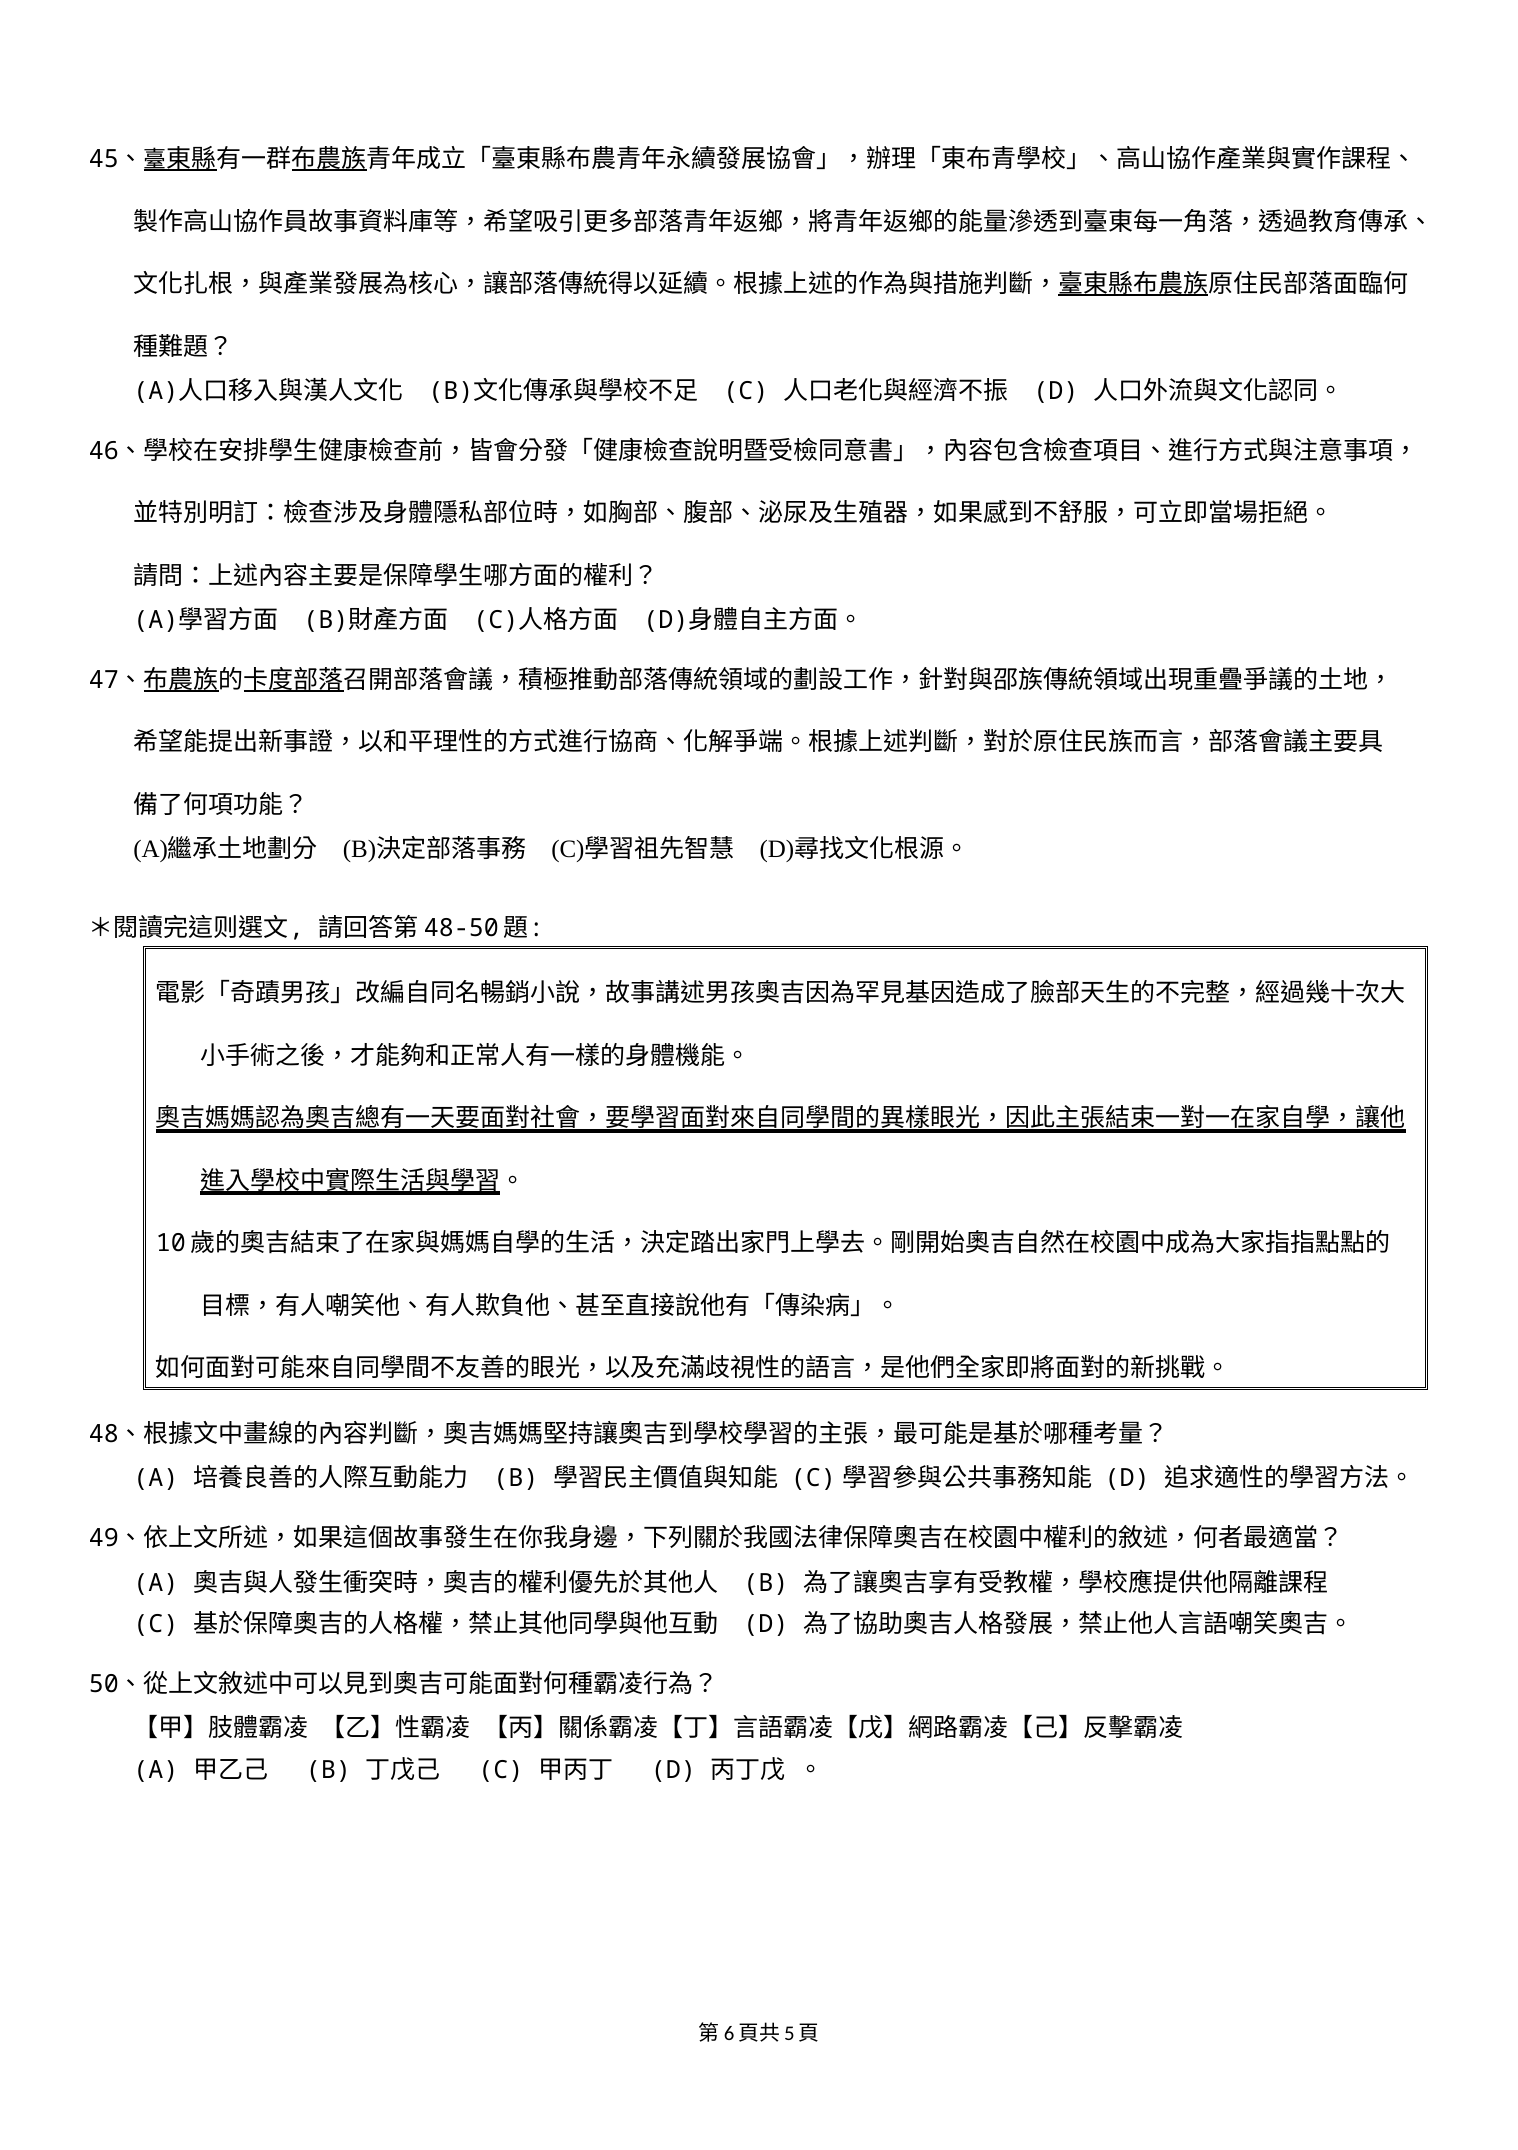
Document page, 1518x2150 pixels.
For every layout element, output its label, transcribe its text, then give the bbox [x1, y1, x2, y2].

text 請問：上述內容主要是保障學生哪方面的權利？ [133, 532, 1403, 594]
text (A) 甲乙己 (B) 丁戊己 (C) 甲丙丁 (D) 丙丁戊 。 [133, 1744, 1429, 1786]
text (A)學習方面 (B)財產方面 (C)人格方面 (D)身體自主方面。 [133, 594, 1429, 636]
text (A)繼承土地劃分 (B)決定部落事務 (C)學習祖先智慧 (D)尋找文化根源。 [133, 823, 1429, 865]
table_header 電影「奇蹟男孩」改編自同名暢銷小說，故事講述男孩奧吉因為罕見基因造成了臉部天生的不完整，經過幾十次大小手術之後，才能夠和正常人有一樣的身體機能。 奧吉媽媽認為奧吉總有一天要面對社會，要學習面對來自同學間的異樣眼光，因此主張結束一對一在家自學，讓他進入學校中實際生活與學習。 10歲的奧吉結束了在家與媽媽自學的生活，決定踏出家門上學去。剛開始奧吉自然在校園中成為大家指指點點的目標，有人嘲笑他、有人欺負他、甚至直接說他有「傳染病」。 如何面對可能來自同學間不友善的眼光，以及充滿歧視性的語言，是他們全家即將面對的新挑戰。 [146, 949, 1425, 1387]
text 49、依上文所述，如果這個故事發生在你我身邊，下列關於我國法律保障奧吉在校園中權利的敘述，何者最適當？ [89, 1494, 1429, 1557]
text ＊閱讀完這则選文, 請回答第48-50題: [89, 884, 1429, 946]
text 45、臺東縣有一群布農族青年成立「臺東縣布農青年永續發展協會」，辦理「東布青學校」、高山協作產業與實作課程、製作高山協作員故事資料庫等，希望吸引更多部落青年返鄉，將青年返鄉的能量滲透到臺東每一角落，透過教育傳承、文化扎根，與產業發展為核心，讓部落傳統得以延續。根據上述的作為與措施判斷，臺東縣布農族原住民部落面臨何種難題？ [89, 115, 1429, 365]
text 48、根據文中畫線的內容判斷，奧吉媽媽堅持讓奧吉到學校學習的主張，最可能是基於哪種考量？ [89, 1390, 1429, 1452]
text 50、從上文敘述中可以見到奧吉可能面對何種霸凌行為？ [89, 1640, 1429, 1702]
text (A) 培養良善的人際互動能力 (B) 學習民主價值與知能 (C) 學習參與公共事務知能 (D) 追求適性的學習方法。 [133, 1452, 1429, 1494]
text 47、布農族的卡度部落召開部落會議，積極推動部落傳統領域的劃設工作，針對與邵族傳統領域出現重疊爭議的土地，希望能提出新事證，以和平理性的方式進行協商、化解爭端。根據上述判斷，對於原住民族而言，部落會議主要具備了何項功能？ [89, 636, 1388, 823]
text 46、學校在安排學生健康檢查前，皆會分發「健康檢查說明暨受檢同意書」，內容包含檢查項目、進行方式與注意事項，並特別明訂：檢查涉及身體隱私部位時，如胸部、腹部、泌尿及生殖器，如果感到不舒服，可立即當場拒絕。 [89, 407, 1403, 532]
text (A)人口移入與漢人文化 (B)文化傳承與學校不足 (C) 人口老化與經濟不振 (D) 人口外流與文化認同。 [133, 365, 1429, 407]
text (A) 奧吉與人發生衝突時，奧吉的權利優先於其他人 (B) 為了讓奧吉享有受教權，學校應提供他隔離課程 [133, 1557, 1429, 1598]
text 【甲】肢體霸凌 【乙】性霸凌 【丙】關係霸凌【丁】言語霸凌【戊】網路霸凌【己】反擊霸凌 [133, 1702, 1429, 1744]
text (C) 基於保障奧吉的人格權，禁止其他同學與他互動 (D) 為了協助奧吉人格發展，禁止他人言語嘲笑奧吉。 [133, 1598, 1429, 1640]
